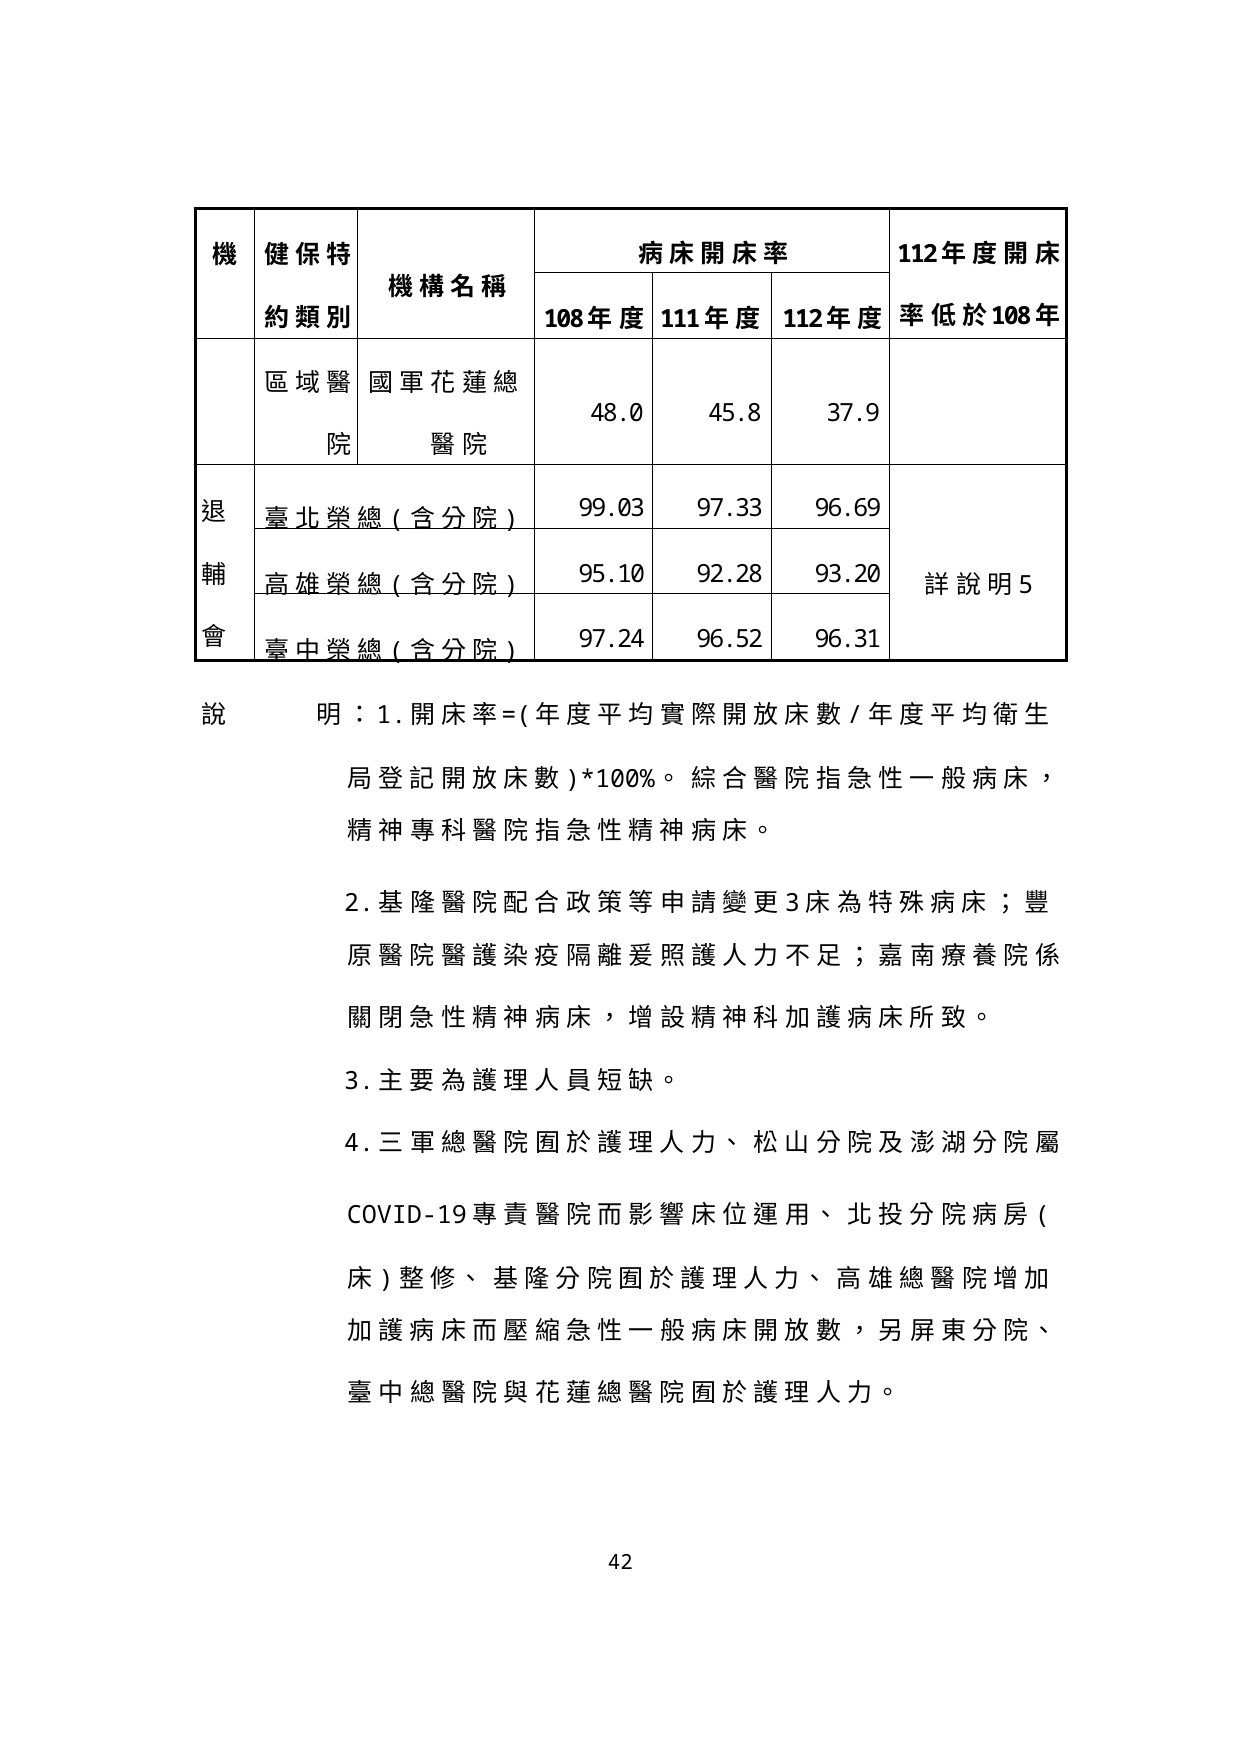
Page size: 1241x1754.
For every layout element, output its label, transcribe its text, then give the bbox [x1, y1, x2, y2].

table_cell 96.31 [772, 594, 889, 659]
table_cell 詳說明4 [890, 339, 1065, 464]
table_header 112年度開床率低於108年度原因 [890, 210, 1065, 338]
table_cell 區域醫院 [255, 339, 357, 464]
table_cell 臺北榮總(含分院) [255, 465, 534, 527]
text 說 明：1.開床率=(年度平均實際開放床數/年度平均衛生局登記開放床數)*100%。綜合醫院指急性一般病床，精神專科醫院指急性精神病床。 [177, 662, 1063, 849]
table_cell 臺中榮總(含分院) [255, 594, 534, 659]
table_cell 99.03 [535, 465, 652, 527]
table_cell 退輔會 [197, 465, 254, 659]
table_cell [197, 339, 254, 464]
table_cell 108年度 [535, 273, 652, 338]
table_cell 37.9 [772, 339, 889, 464]
table_cell 詳說明5 [890, 465, 1065, 659]
table_cell 97.24 [535, 594, 652, 659]
table_cell 97.33 [653, 465, 771, 527]
table_cell 48.0 [535, 339, 652, 464]
text 2.基隆醫院配合政策等申請變更3床為特殊病床；豐原醫院醫護染疫隔離爰照護人力不足；嘉南療養院係關閉急性精神病床，增設精神科加護病床所致。 [177, 849, 1063, 1037]
table_header 健保特約類別 [255, 210, 357, 338]
table_cell 45.8 [653, 339, 771, 464]
table_cell 國軍花蓮總醫院 [358, 339, 534, 464]
text 3.主要為護理人員短缺。 [177, 1037, 1063, 1099]
table_cell 92.28 [653, 529, 771, 593]
table_cell 96.69 [772, 465, 889, 527]
table_cell 93.20 [772, 529, 889, 593]
table_header 機構名稱 [358, 210, 534, 338]
table_cell 96.52 [653, 594, 771, 659]
table_cell 112年度 [772, 273, 889, 338]
table_header 病床開床率 [535, 210, 889, 272]
table_header 機關別 [197, 210, 254, 338]
table_cell 高雄榮總(含分院) [255, 529, 534, 593]
text 4.三軍總醫院囿於護理人力、松山分院及澎湖分院屬COVID-19專責醫院而影響床位運用、北投分院病房(床)整修、基隆分院囿於護理人力、高雄總醫院增加加護病床而壓縮急性一般病床開放數，另屏東分院、臺中總醫院與花蓮總醫院囿於護理人力。 [177, 1099, 1063, 1412]
table_cell 95.10 [535, 529, 652, 593]
table_cell 111年度 [653, 273, 771, 338]
